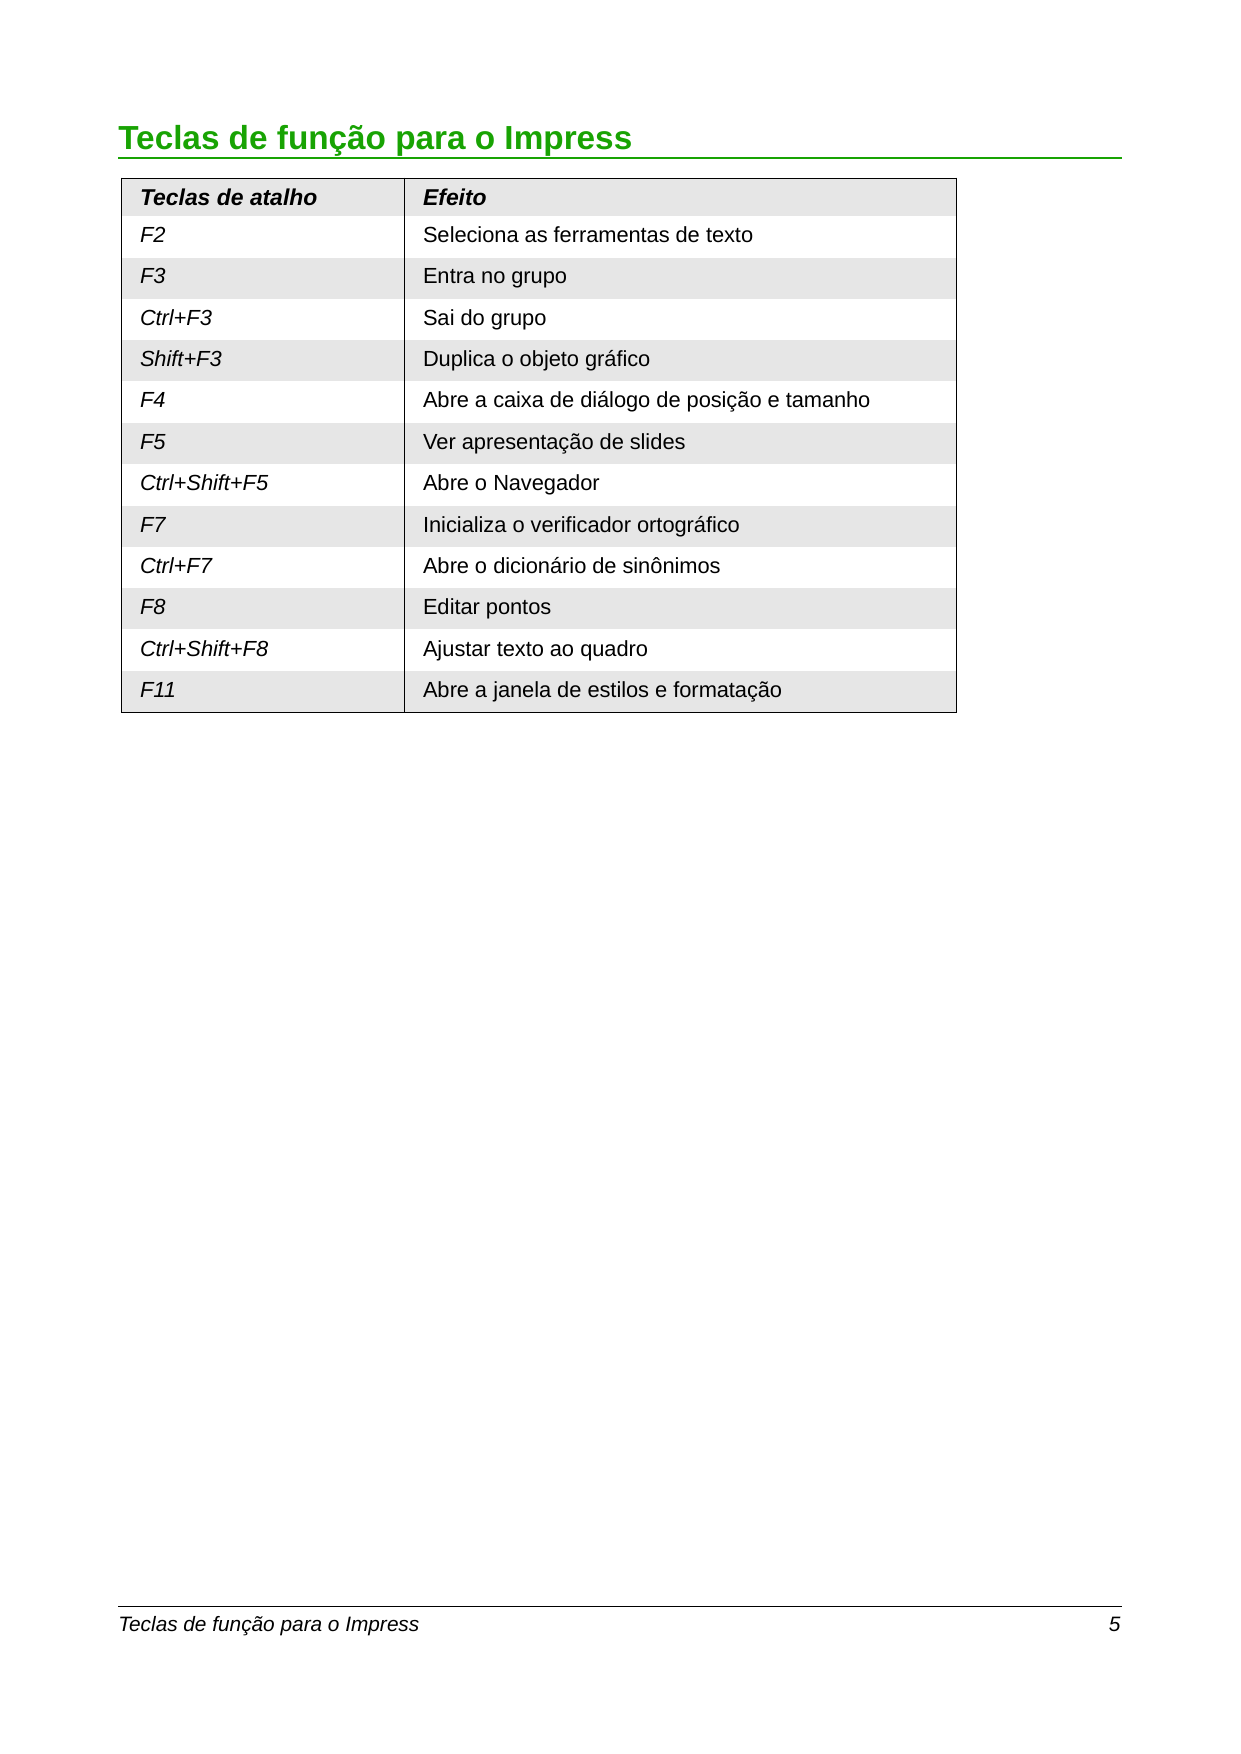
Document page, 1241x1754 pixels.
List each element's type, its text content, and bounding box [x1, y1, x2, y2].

table_header Efeito [405, 179, 956, 216]
table_cell Duplica o objeto gráfico [405, 340, 956, 381]
table_cell F4 [122, 381, 404, 423]
table_cell Ctrl+Shift+F8 [122, 630, 404, 671]
table_cell Shift+F3 [122, 340, 404, 381]
table_cell Inicializa o verificador ortográfico [405, 506, 956, 547]
table_cell Ctrl+Shift+F5 [122, 464, 404, 506]
table_cell Ctrl+F7 [122, 547, 404, 588]
table_cell Abre o dicionário de sinônimos [405, 547, 956, 588]
table_cell F5 [122, 423, 404, 464]
table_cell Abre a caixa de diálogo de posição e tamanho [405, 381, 956, 423]
subtitle Teclas de função para o Impress [118, 118, 1122, 157]
table_cell F7 [122, 506, 404, 547]
table_cell Abre a janela de estilos e formatação [405, 671, 956, 712]
table_cell F3 [122, 258, 404, 299]
table_cell Editar pontos [405, 588, 956, 629]
table_cell Abre o Navegador [405, 464, 956, 506]
table_cell Seleciona as ferramentas de texto [405, 216, 956, 257]
table_header Teclas de atalho [122, 179, 404, 216]
table_cell F2 [122, 216, 404, 257]
table_cell Ver apresentação de slides [405, 423, 956, 464]
table_cell Sai do grupo [405, 299, 956, 340]
table_cell Entra no grupo [405, 258, 956, 299]
table_cell Ajustar texto ao quadro [405, 630, 956, 671]
table_cell F8 [122, 588, 404, 629]
table_cell Ctrl+F3 [122, 299, 404, 340]
table_cell F11 [122, 671, 404, 712]
